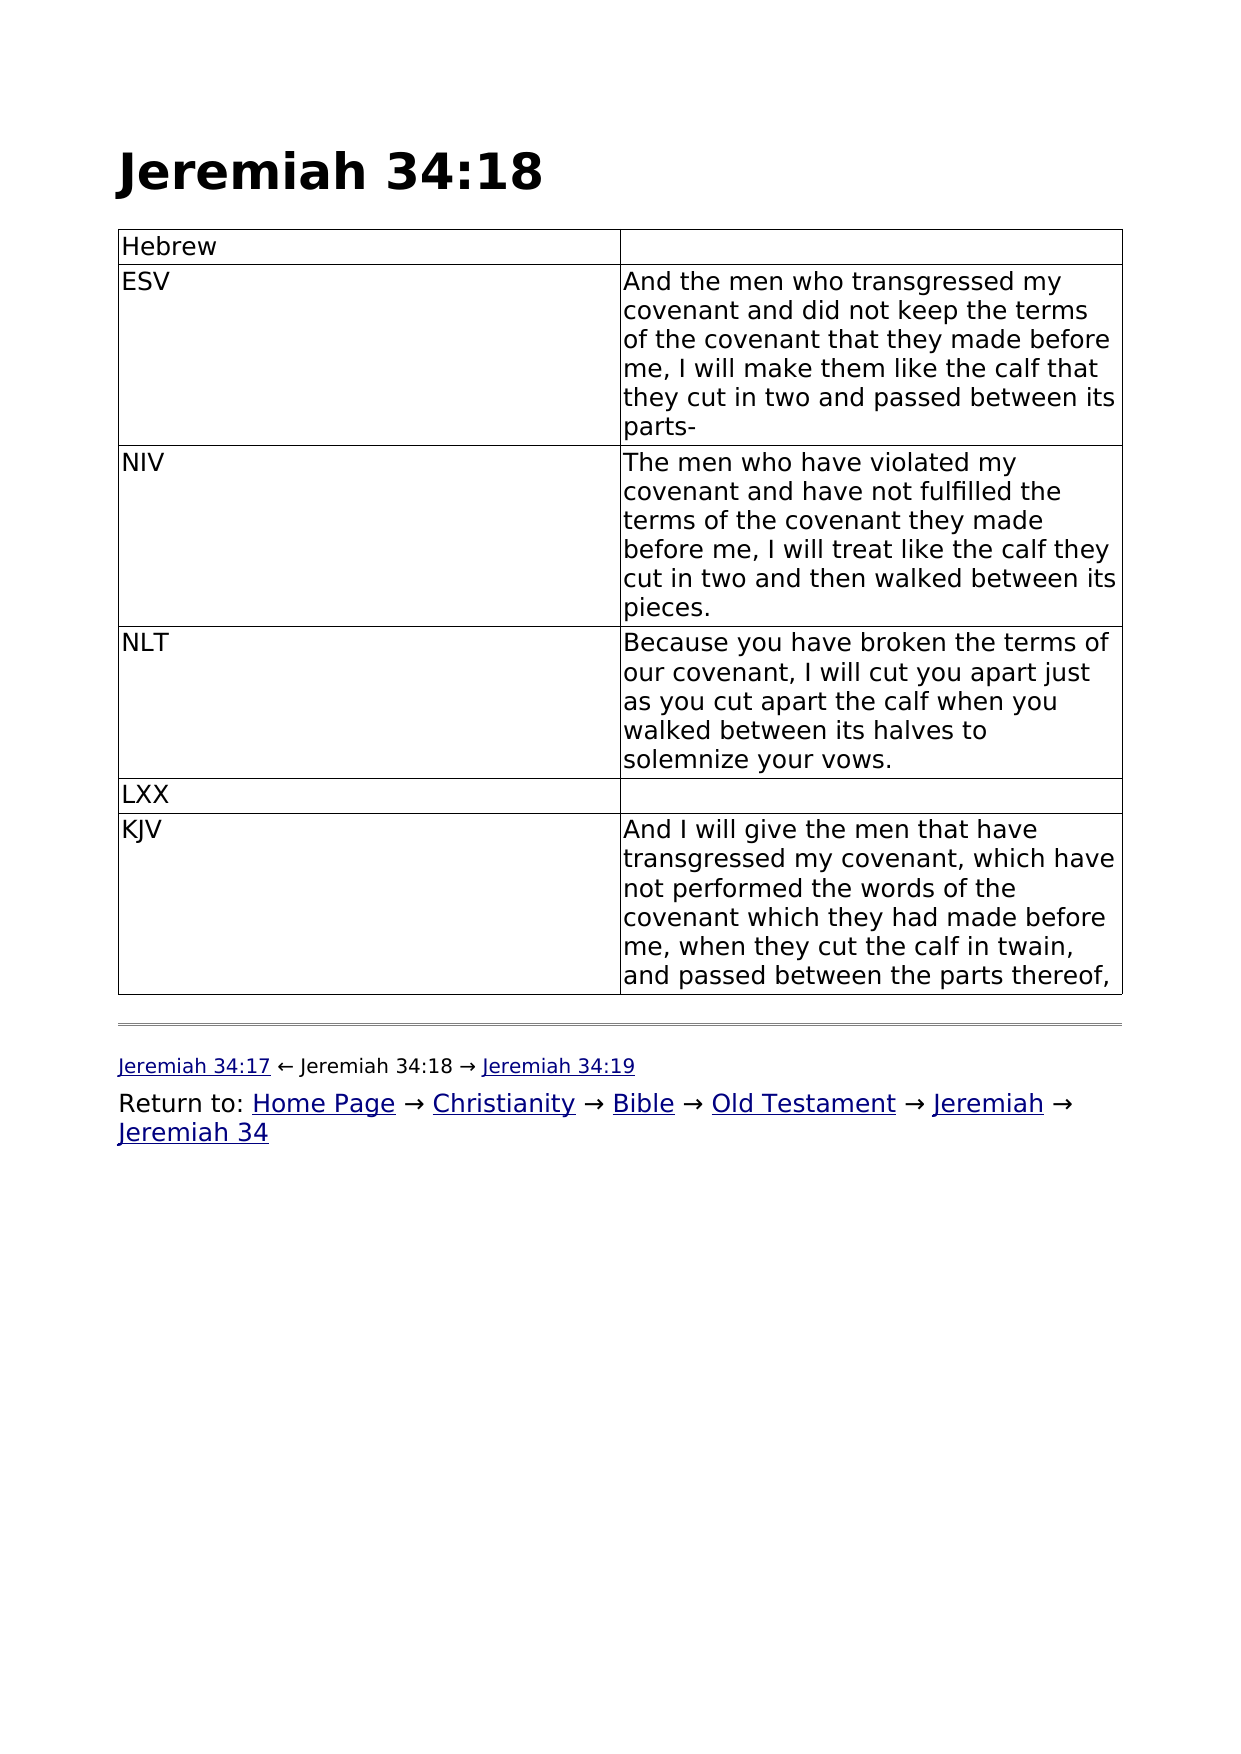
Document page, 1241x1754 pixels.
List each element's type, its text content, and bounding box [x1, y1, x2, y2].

table_cell NLT [119, 627, 620, 777]
table_cell NIV [119, 446, 620, 626]
table_cell And the men who transgressed my covenant and did not keep the terms of the covenant that they made before me, I will make them like the calf that they cut in two and passed between its parts- [621, 265, 1122, 445]
table_cell LXX [119, 779, 620, 812]
table_cell ESV [119, 265, 620, 445]
table_cell The men who have violated my covenant and have not fulfilled the terms of the covenant they made before me, I will treat like the calf they cut in two and then walked between its pieces. [621, 446, 1122, 626]
table_cell And I will give the men that have transgressed my covenant, which have not performed the words of the covenant which they had made before me, when they cut the calf in twain, and passed between the parts thereof, [621, 814, 1122, 993]
table_cell [621, 779, 1122, 812]
subtitle Jeremiah 34:18 [118, 143, 1122, 201]
table_header Hebrew [119, 230, 620, 264]
text Return to: Home Page → Christianity → Bible → Old Testament → Jeremiah → Jeremiah 34 [118, 1089, 1122, 1147]
table_cell Because you have broken the terms of our covenant, I will cut you apart just as you cut apart the calf when you walked between its halves to solemnize your vows. [621, 627, 1122, 777]
table_cell KJV [119, 814, 620, 993]
table_header [621, 230, 1122, 264]
text Jeremiah 34:17 ← Jeremiah 34:18 → Jeremiah 34:19 [118, 1055, 1122, 1089]
